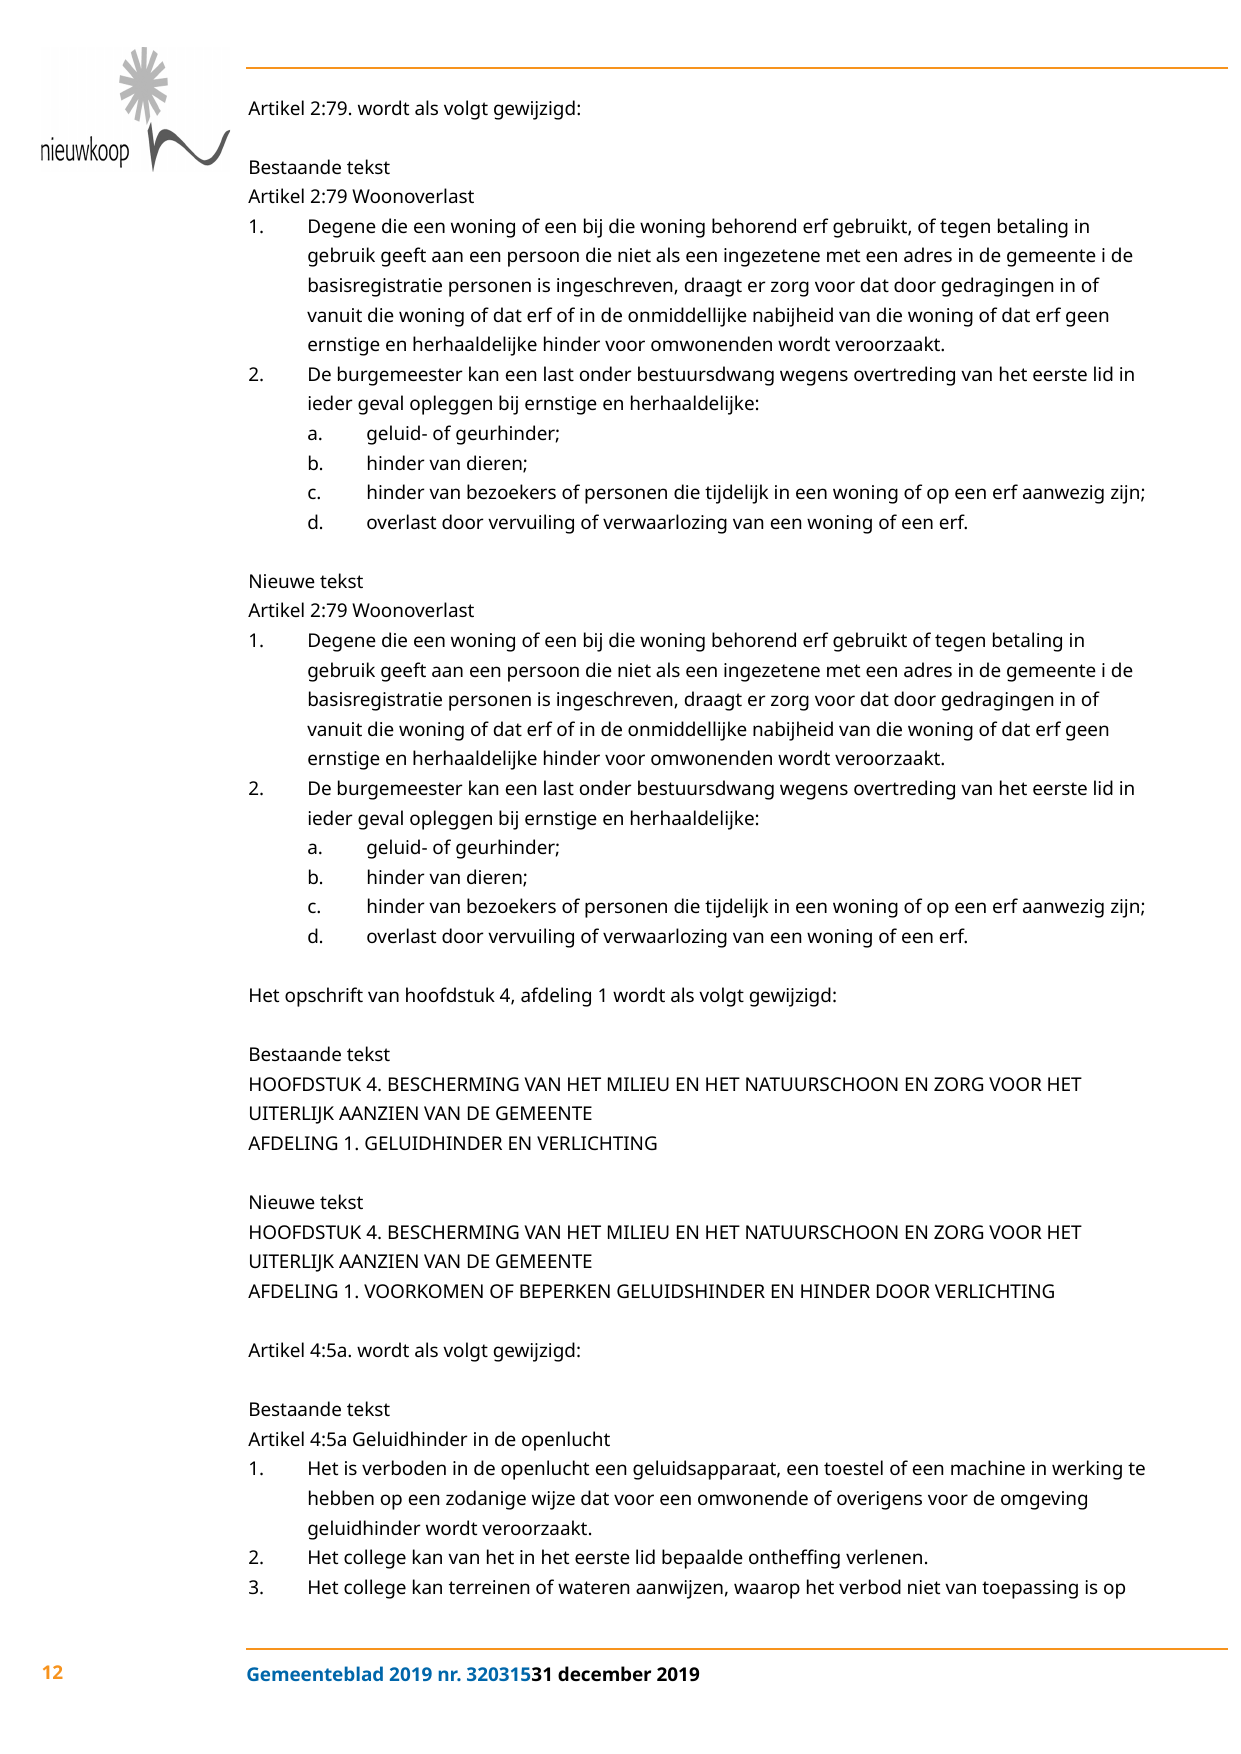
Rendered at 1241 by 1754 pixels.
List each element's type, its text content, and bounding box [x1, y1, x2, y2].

list hinder van dieren; [307, 864, 1152, 890]
text Artikel 2:79 Woonoverlast [248, 183, 1152, 209]
text HOOFDSTUK 4. BESCHERMING VAN HET MILIEU EN HET NATUURSCHOON EN ZORG VOOR HET UITERLIJK AANZIEN VAN DE GEMEENTE [248, 1219, 1152, 1274]
text Nieuwe tekst [248, 1189, 1152, 1215]
text Artikel 4:5a Geluidhinder in de openlucht [248, 1426, 1152, 1452]
text Bestaande tekst [248, 1396, 1152, 1422]
picture [41, 47, 231, 172]
list hinder van bezoekers of personen die tijdelijk in een woning of op een erf aanwezig zijn; [307, 479, 1152, 505]
list geluid- of geurhinder; [307, 834, 1152, 860]
text Artikel 2:79 Woonoverlast [248, 598, 1152, 623]
text AFDELING 1. GELUIDHINDER EN VERLICHTING [248, 1130, 1152, 1156]
list overlast door vervuiling of verwaarlozing van een woning of een erf. [307, 509, 1152, 535]
text Het opschrift van hoofdstuk 4, afdeling 1 wordt als volgt gewijzigd: [248, 982, 1152, 1008]
text HOOFDSTUK 4. BESCHERMING VAN HET MILIEU EN HET NATUURSCHOON EN ZORG VOOR HET UITERLIJK AANZIEN VAN DE GEMEENTE [248, 1071, 1152, 1126]
text Artikel 4:5a. wordt als volgt gewijzigd: [248, 1337, 1152, 1363]
text Nieuwe tekst [248, 568, 1152, 594]
text Bestaande tekst [248, 1041, 1152, 1067]
list De burgemeester kan een last onder bestuursdwang wegens overtreding van het eerste lid in ieder geval opleggen bij ernstige en herhaaldelijke: [248, 361, 1152, 416]
list hinder van bezoekers of personen die tijdelijk in een woning of op een erf aanwezig zijn; [307, 893, 1152, 919]
list Het college kan van het in het eerste lid bepaalde ontheffing verlenen. [248, 1544, 1152, 1570]
list hinder van dieren; [307, 450, 1152, 476]
list geluid- of geurhinder; [307, 420, 1152, 446]
list Degene die een woning of een bij die woning behorend erf gebruikt, of tegen betaling in gebruik geeft aan een persoon die niet als een ingezetene met een adres in de gemeente i de basisregistratie personen is ingeschreven, draagt er zorg voor dat door gedragingen in of vanuit die woning of dat erf of in de onmiddellijke nabijheid van die woning of dat erf geen ernstige en herhaaldelijke hinder voor omwonenden wordt veroorzaakt. [248, 213, 1152, 357]
text Artikel 2:79. wordt als volgt gewijzigd: [248, 95, 1152, 121]
text AFDELING 1. VOORKOMEN OF BEPERKEN GELUIDSHINDER EN HINDER DOOR VERLICHTING [248, 1278, 1152, 1304]
text Bestaande tekst [248, 154, 1152, 180]
list De burgemeester kan een last onder bestuursdwang wegens overtreding van het eerste lid in ieder geval opleggen bij ernstige en herhaaldelijke: [248, 775, 1152, 831]
list Het is verboden in de openlucht een geluidsapparaat, een toestel of een machine in werking te hebben op een zodanige wijze dat voor een omwonende of overigens voor de omgeving geluidhinder wordt veroorzaakt. [248, 1456, 1152, 1541]
list overlast door vervuiling of verwaarlozing van een woning of een erf. [307, 923, 1152, 949]
list Het college kan terreinen of wateren aanwijzen, waarop het verbod niet van toepassing is op [248, 1574, 1152, 1600]
list Degene die een woning of een bij die woning behorend erf gebruikt of tegen betaling in gebruik geeft aan een persoon die niet als een ingezetene met een adres in de gemeente i de basisregistratie personen is ingeschreven, draagt er zorg voor dat door gedragingen in of vanuit die woning of dat erf of in de onmiddellijke nabijheid van die woning of dat erf geen ernstige en herhaaldelijke hinder voor omwonenden wordt veroorzaakt. [248, 627, 1152, 771]
